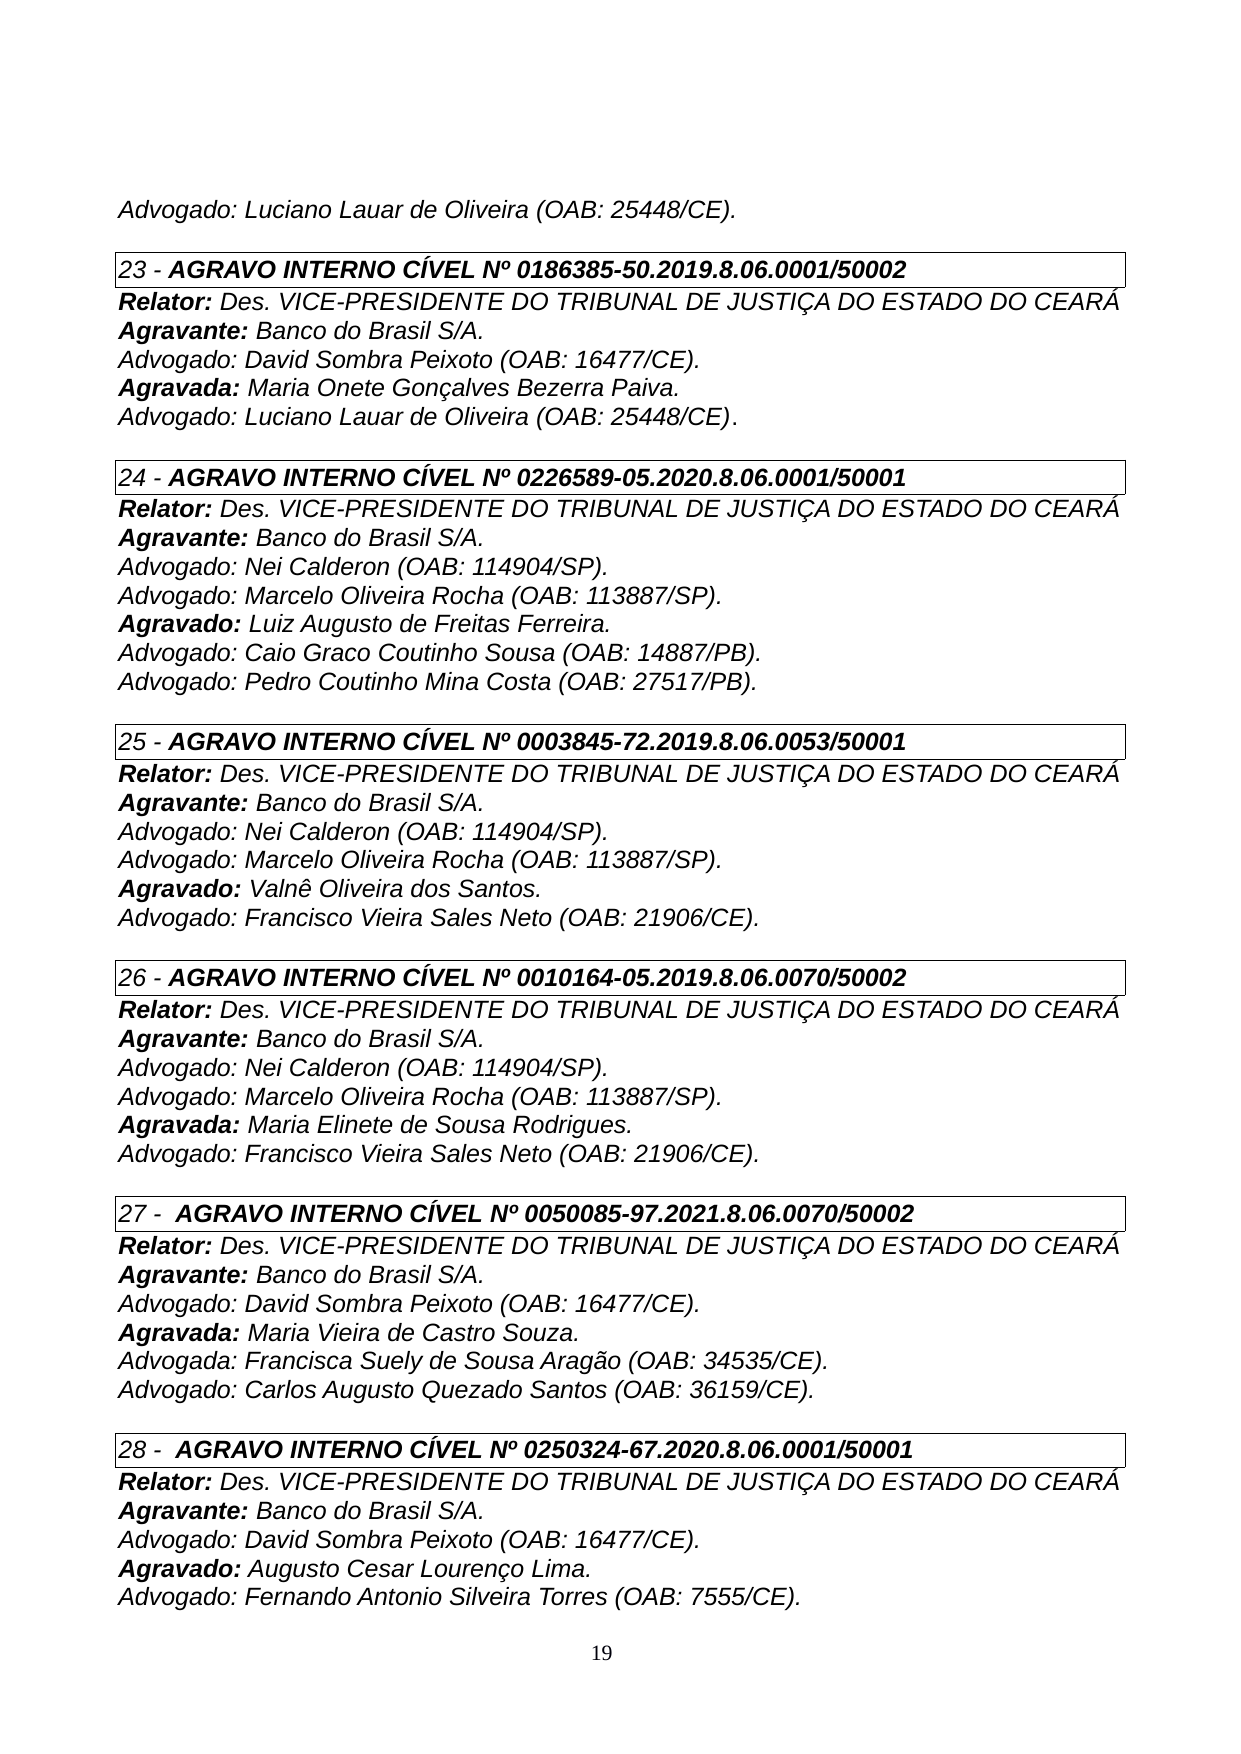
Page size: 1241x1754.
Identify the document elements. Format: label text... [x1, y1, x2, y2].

text 26 - AGRAVO INTERNO CÍVEL Nº 0010164-05.2019.8.06.0070/50002 [116, 961, 1125, 995]
text Agravado: Valnê Oliveira dos Santos. [118, 874, 1122, 903]
text Relator: Des. VICE-PRESIDENTE DO TRIBUNAL DE JUSTIÇA DO ESTADO DO CEARÁ [118, 288, 1122, 316]
text Advogado: Luciano Lauar de Oliveira (OAB: 25448/CE). [118, 402, 1122, 431]
text Relator: Des. VICE-PRESIDENTE DO TRIBUNAL DE JUSTIÇA DO ESTADO DO CEARÁ [118, 1232, 1122, 1260]
text Agravada: Maria Onete Gonçalves Bezerra Paiva. [118, 373, 1122, 402]
text Agravante: Banco do Brasil S/A. [118, 1024, 1122, 1053]
text 27 - AGRAVO INTERNO CÍVEL Nº 0050085-97.2021.8.06.0070/50002 [116, 1197, 1125, 1231]
text Advogado: Marcelo Oliveira Rocha (OAB: 113887/SP). [118, 581, 1122, 609]
text Advogado: Carlos Augusto Quezado Santos (OAB: 36159/CE). [118, 1375, 1122, 1404]
text Advogado: Fernando Antonio Silveira Torres (OAB: 7555/CE). [118, 1582, 1122, 1611]
text Relator: Des. VICE-PRESIDENTE DO TRIBUNAL DE JUSTIÇA DO ESTADO DO CEARÁ [118, 996, 1122, 1024]
text Advogado: Marcelo Oliveira Rocha (OAB: 113887/SP). [118, 845, 1122, 874]
text 23 - AGRAVO INTERNO CÍVEL Nº 0186385-50.2019.8.06.0001/50002 [116, 253, 1125, 287]
text Advogada: Francisca Suely de Sousa Aragão (OAB: 34535/CE). [118, 1346, 1122, 1375]
text Agravada: Maria Elinete de Sousa Rodrigues. [118, 1110, 1122, 1139]
text Agravado: Luiz Augusto de Freitas Ferreira. [118, 609, 1122, 638]
text 28 - AGRAVO INTERNO CÍVEL Nº 0250324-67.2020.8.06.0001/50001 [116, 1434, 1125, 1467]
text Agravante: Banco do Brasil S/A. [118, 1260, 1122, 1289]
text Advogado: Francisco Vieira Sales Neto (OAB: 21906/CE). [118, 1139, 1122, 1168]
text Relator: Des. VICE-PRESIDENTE DO TRIBUNAL DE JUSTIÇA DO ESTADO DO CEARÁ [118, 1468, 1122, 1496]
text Advogado: David Sombra Peixoto (OAB: 16477/CE). [118, 1525, 1122, 1553]
text Agravante: Banco do Brasil S/A. [118, 523, 1122, 552]
text Advogado: Nei Calderon (OAB: 114904/SP). [118, 552, 1122, 581]
text Agravante: Banco do Brasil S/A. [118, 788, 1122, 817]
text Advogado: Nei Calderon (OAB: 114904/SP). [118, 817, 1122, 845]
text Advogado: Nei Calderon (OAB: 114904/SP). [118, 1053, 1122, 1081]
text Relator: Des. VICE-PRESIDENTE DO TRIBUNAL DE JUSTIÇA DO ESTADO DO CEARÁ [118, 495, 1122, 523]
text Advogado: Caio Graco Coutinho Sousa (OAB: 14887/PB). [118, 638, 1122, 667]
text Advogado: Luciano Lauar de Oliveira (OAB: 25448/CE). [118, 195, 1122, 223]
text Agravante: Banco do Brasil S/A. [118, 1496, 1122, 1525]
text Advogado: David Sombra Peixoto (OAB: 16477/CE). [118, 1289, 1122, 1317]
text Agravado: Augusto Cesar Lourenço Lima. [118, 1553, 1122, 1582]
text Agravada: Maria Vieira de Castro Souza. [118, 1317, 1122, 1346]
text 24 - AGRAVO INTERNO CÍVEL Nº 0226589-05.2020.8.06.0001/50001 [116, 461, 1125, 494]
text Advogado: Francisco Vieira Sales Neto (OAB: 21906/CE). [118, 903, 1122, 932]
text 25 - AGRAVO INTERNO CÍVEL Nº 0003845-72.2019.8.06.0053/50001 [116, 725, 1125, 759]
text Agravante: Banco do Brasil S/A. [118, 316, 1122, 344]
text Relator: Des. VICE-PRESIDENTE DO TRIBUNAL DE JUSTIÇA DO ESTADO DO CEARÁ [118, 760, 1122, 788]
text Advogado: David Sombra Peixoto (OAB: 16477/CE). [118, 344, 1122, 373]
text Advogado: Pedro Coutinho Mina Costa (OAB: 27517/PB). [118, 667, 1122, 696]
text Advogado: Marcelo Oliveira Rocha (OAB: 113887/SP). [118, 1081, 1122, 1110]
